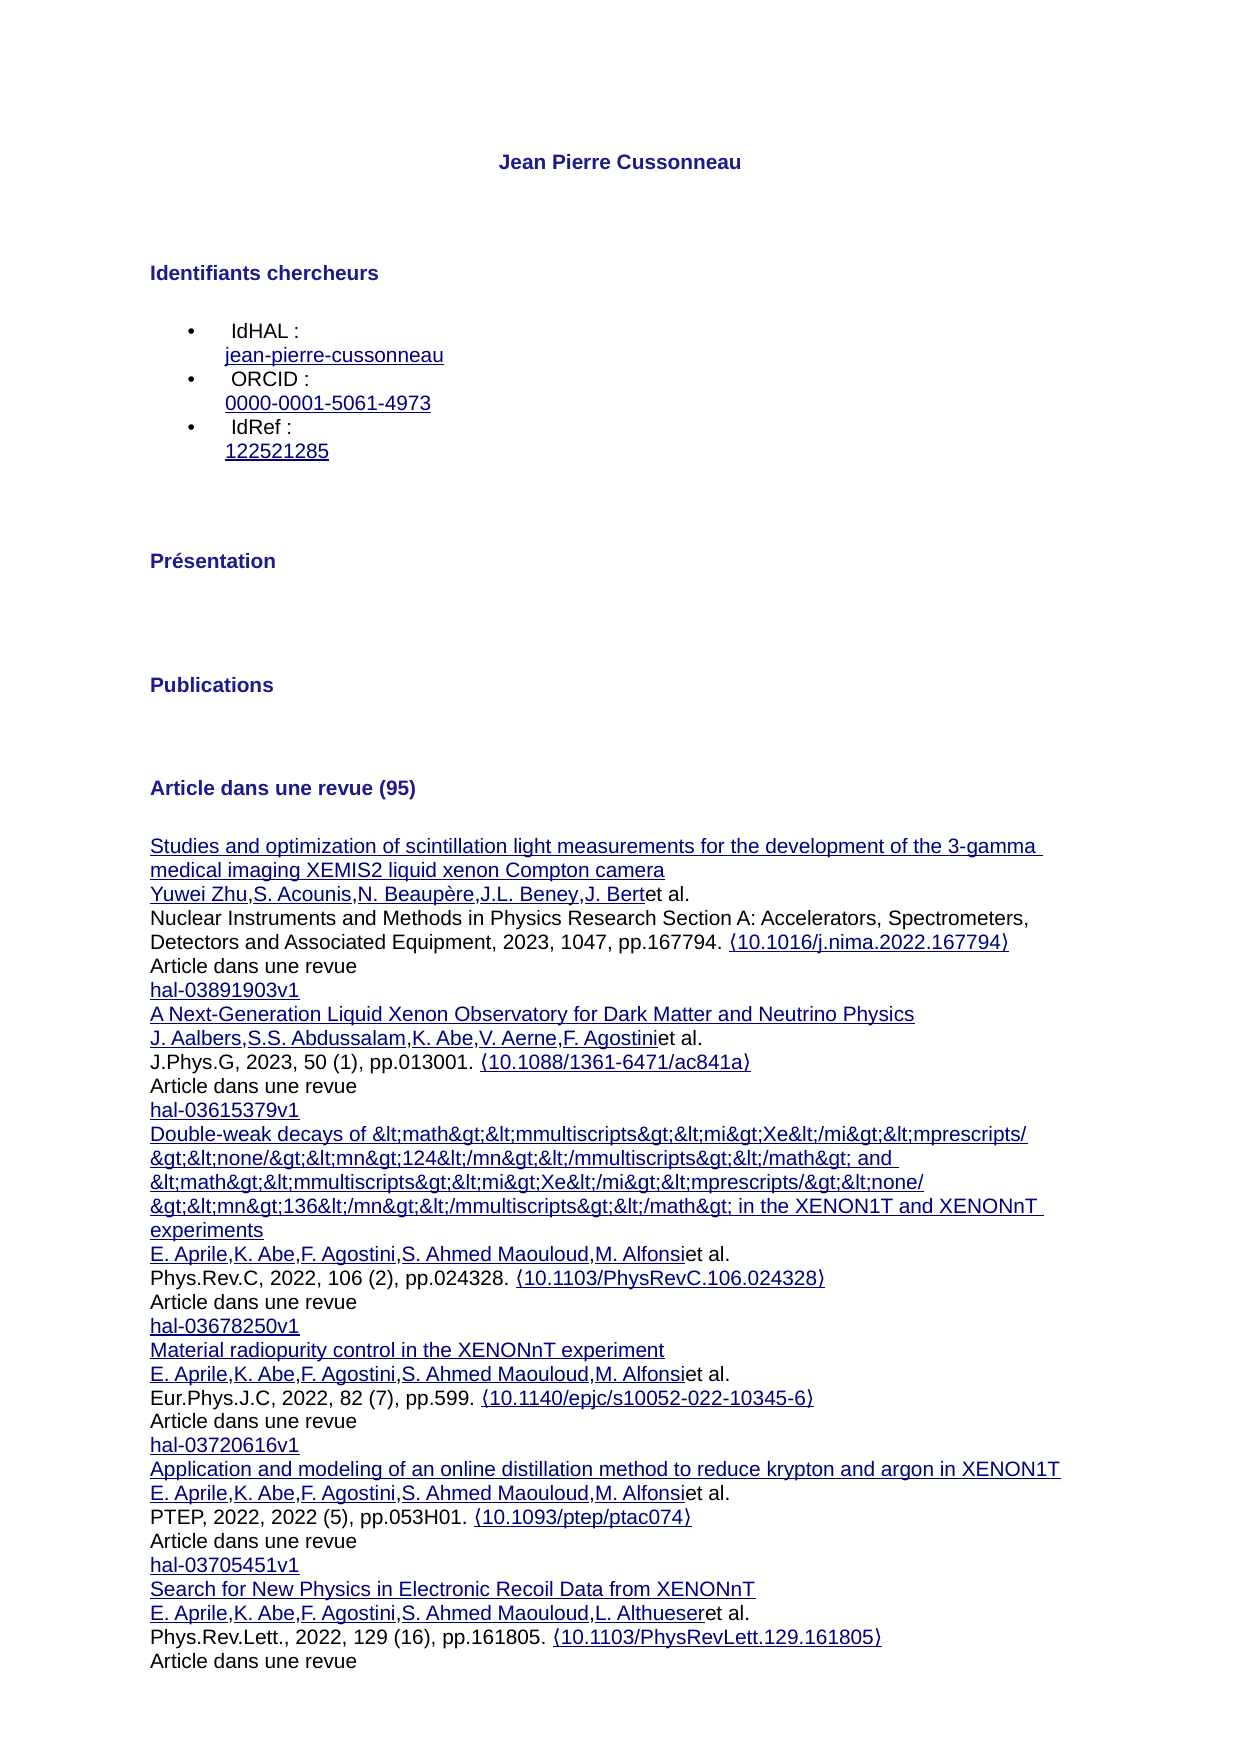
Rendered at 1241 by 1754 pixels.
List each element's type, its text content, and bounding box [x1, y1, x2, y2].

list IdHAL : [187, 319, 1090, 343]
table_cell Search for New Physics in Electronic Recoil Data from XENONnT E. Aprile,K. Abe,F. Agostini,S. Ahmed Maouloud,L. Althueseret al. Phys.Rev.Lett., 2022, 129 (16), pp.161805. ⟨10.1103/PhysRevLett.129.161805⟩ Article dans une revue [150, 1577, 1090, 1673]
list jean-pierre-cussonneau [187, 343, 1090, 367]
table_header Studies and optimization of scintillation light measurements for the development of the 3-gamma medical imaging XEMIS2 liquid xenon Compton camera Yuwei Zhu,S. Acounis,N. Beaupère,J.L. Beney,J. Bertet al. Nuclear Instruments and Methods in Physics Research Section A: Accelerators, Spectrometers, Detectors and Associated Equipment, 2023, 1047, pp.167794. ⟨10.1016/j.nima.2022.167794⟩ Article dans une revue hal-03891903v1 [150, 834, 1090, 1002]
subtitle Présentation [150, 549, 1090, 573]
subtitle Jean Pierre Cussonneau [150, 150, 1090, 174]
list IdRef : [187, 414, 1090, 438]
table_cell Material radiopurity control in the XENONnT experiment E. Aprile,K. Abe,F. Agostini,S. Ahmed Maouloud,M. Alfonsiet al. Eur.Phys.J.C, 2022, 82 (7), pp.599. ⟨10.1140/epjc/s10052-022-10345-6⟩ Article dans une revue hal-03720616v1 [150, 1338, 1090, 1457]
subtitle Identifiants chercheurs [150, 260, 1090, 284]
list 122521285 [187, 438, 1090, 462]
list ORCID : [187, 367, 1090, 391]
table_cell Double-weak decays of &lt;math&gt;&lt;mmultiscripts&gt;&lt;mi&gt;Xe&lt;/mi&gt;&lt;mprescripts/&gt;&lt;none/&gt;&lt;mn&gt;124&lt;/mn&gt;&lt;/mmultiscripts&gt;&lt;/math&gt; and &lt;math&gt;&lt;mmultiscripts&gt;&lt;mi&gt;Xe&lt;/mi&gt;&lt;mprescripts/&gt;&lt;none/&gt;&lt;mn&gt;136&lt;/mn&gt;&lt;/mmultiscripts&gt;&lt;/math&gt; in the XENON1T and XENONnT experiments E. Aprile,K. Abe,F. Agostini,S. Ahmed Maouloud,M. Alfonsiet al. Phys.Rev.C, 2022, 106 (2), pp.024328. ⟨10.1103/PhysRevC.106.024328⟩ Article dans une revue hal-03678250v1 [150, 1122, 1090, 1337]
subtitle Article dans une revue (95) [150, 776, 1090, 800]
subtitle Publications [150, 673, 1090, 697]
list 0000-0001-5061-4973 [187, 391, 1090, 414]
table_cell A Next-Generation Liquid Xenon Observatory for Dark Matter and Neutrino Physics J. Aalbers,S.S. Abdussalam,K. Abe,V. Aerne,F. Agostiniet al. J.Phys.G, 2023, 50 (1), pp.013001. ⟨10.1088/1361-6471/ac841a⟩ Article dans une revue hal-03615379v1 [150, 1002, 1090, 1122]
table_cell Application and modeling of an online distillation method to reduce krypton and argon in XENON1T E. Aprile,K. Abe,F. Agostini,S. Ahmed Maouloud,M. Alfonsiet al. PTEP, 2022, 2022 (5), pp.053H01. ⟨10.1093/ptep/ptac074⟩ Article dans une revue hal-03705451v1 [150, 1457, 1090, 1577]
